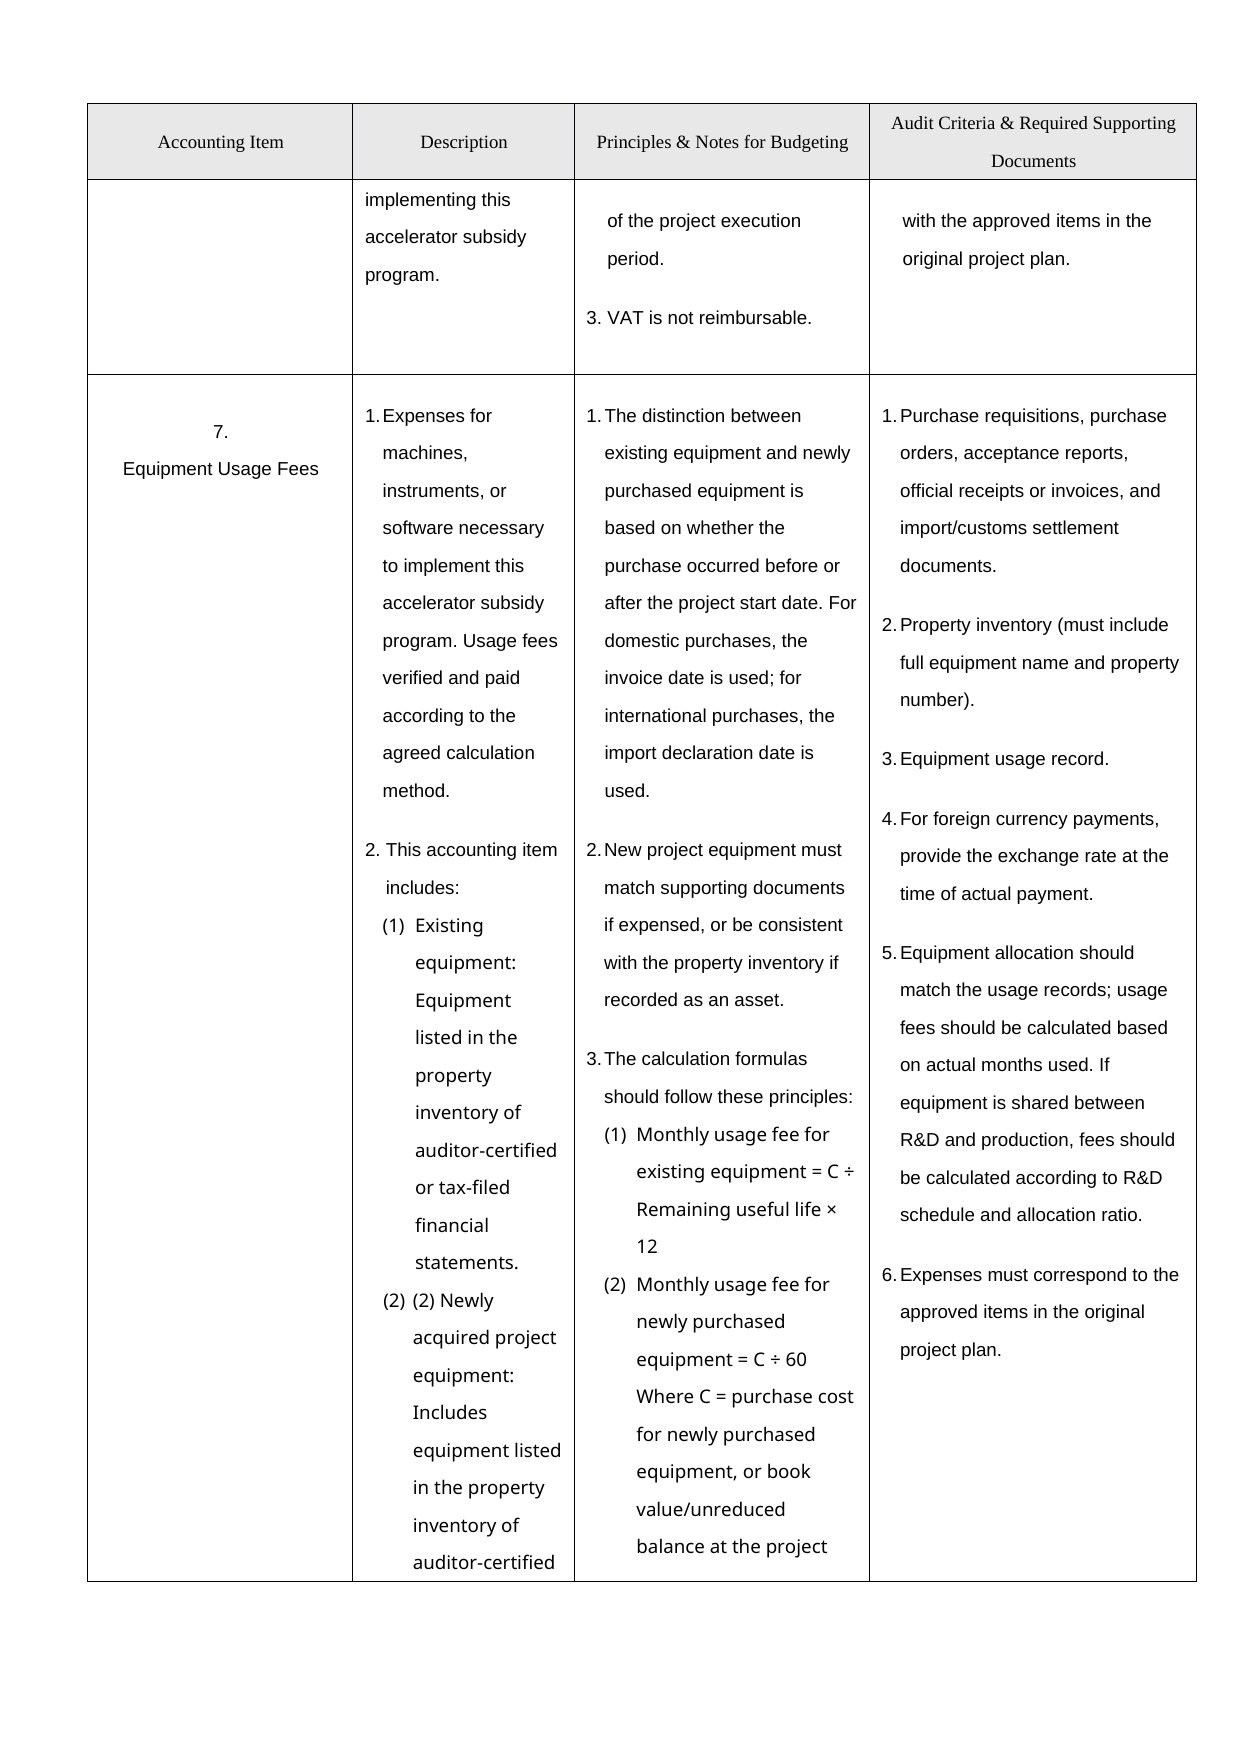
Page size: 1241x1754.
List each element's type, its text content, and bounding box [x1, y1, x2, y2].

table_cell Expenses for machines, instruments, or software necessary to implement this accelerator subsidy program. Usage fees verified and paid according to the agreed calculation method. This accounting item includes: Existing equipment: Equipment listed in the property inventory of auditor-certified or tax-filed financial statements. (2) Newly acquired project equipment: Includes equipment listed in the property inventory of auditor-certified [353, 375, 574, 1581]
table_cell The distinction between existing equipment and newly purchased equipment is based on whether the purchase occurred before or after the project start date. For domestic purchases, the invoice date is used; for international purchases, the import declaration date is used. New project equipment must match supporting documents if expensed, or be consistent with the property inventory if recorded as an asset. The calculation formulas should follow these principles: Monthly usage fee for existing equipment = C ÷ Remaining useful life × 12 Monthly usage fee for newly purchased equipment = C ÷ 60 Where C = purchase cost for newly purchased equipment, or book value/unreduced balance at the project [575, 375, 869, 1581]
table_cell Purchase requisitions, purchase orders, acceptance reports, official receipts or invoices, and import/customs settlement documents. Property inventory (must include full equipment name and property number). Equipment usage record. For foreign currency payments, provide the exchange rate at the time of actual payment. Equipment allocation should match the usage records; usage fees should be calculated based on actual months used. If equipment is shared between R&D and production, fees should be calculated according to R&D schedule and allocation ratio. Expenses must correspond to the approved items in the original project plan. [870, 375, 1196, 1581]
table_header Audit Criteria & Required Supporting Documents [870, 104, 1196, 179]
table_cell with the approved items in the original project plan. [870, 180, 1196, 374]
table_header Accounting Item [88, 104, 352, 179]
table_cell of the project execution period. VAT is not reimbursable. [575, 180, 869, 374]
table_cell [88, 180, 352, 374]
table_header Principles & Notes for Budgeting [575, 104, 869, 179]
table_cell 7. Equipment Usage Fees [88, 375, 352, 1581]
table_header Description [353, 104, 574, 179]
table_cell implementing this accelerator subsidy program. [353, 180, 574, 374]
